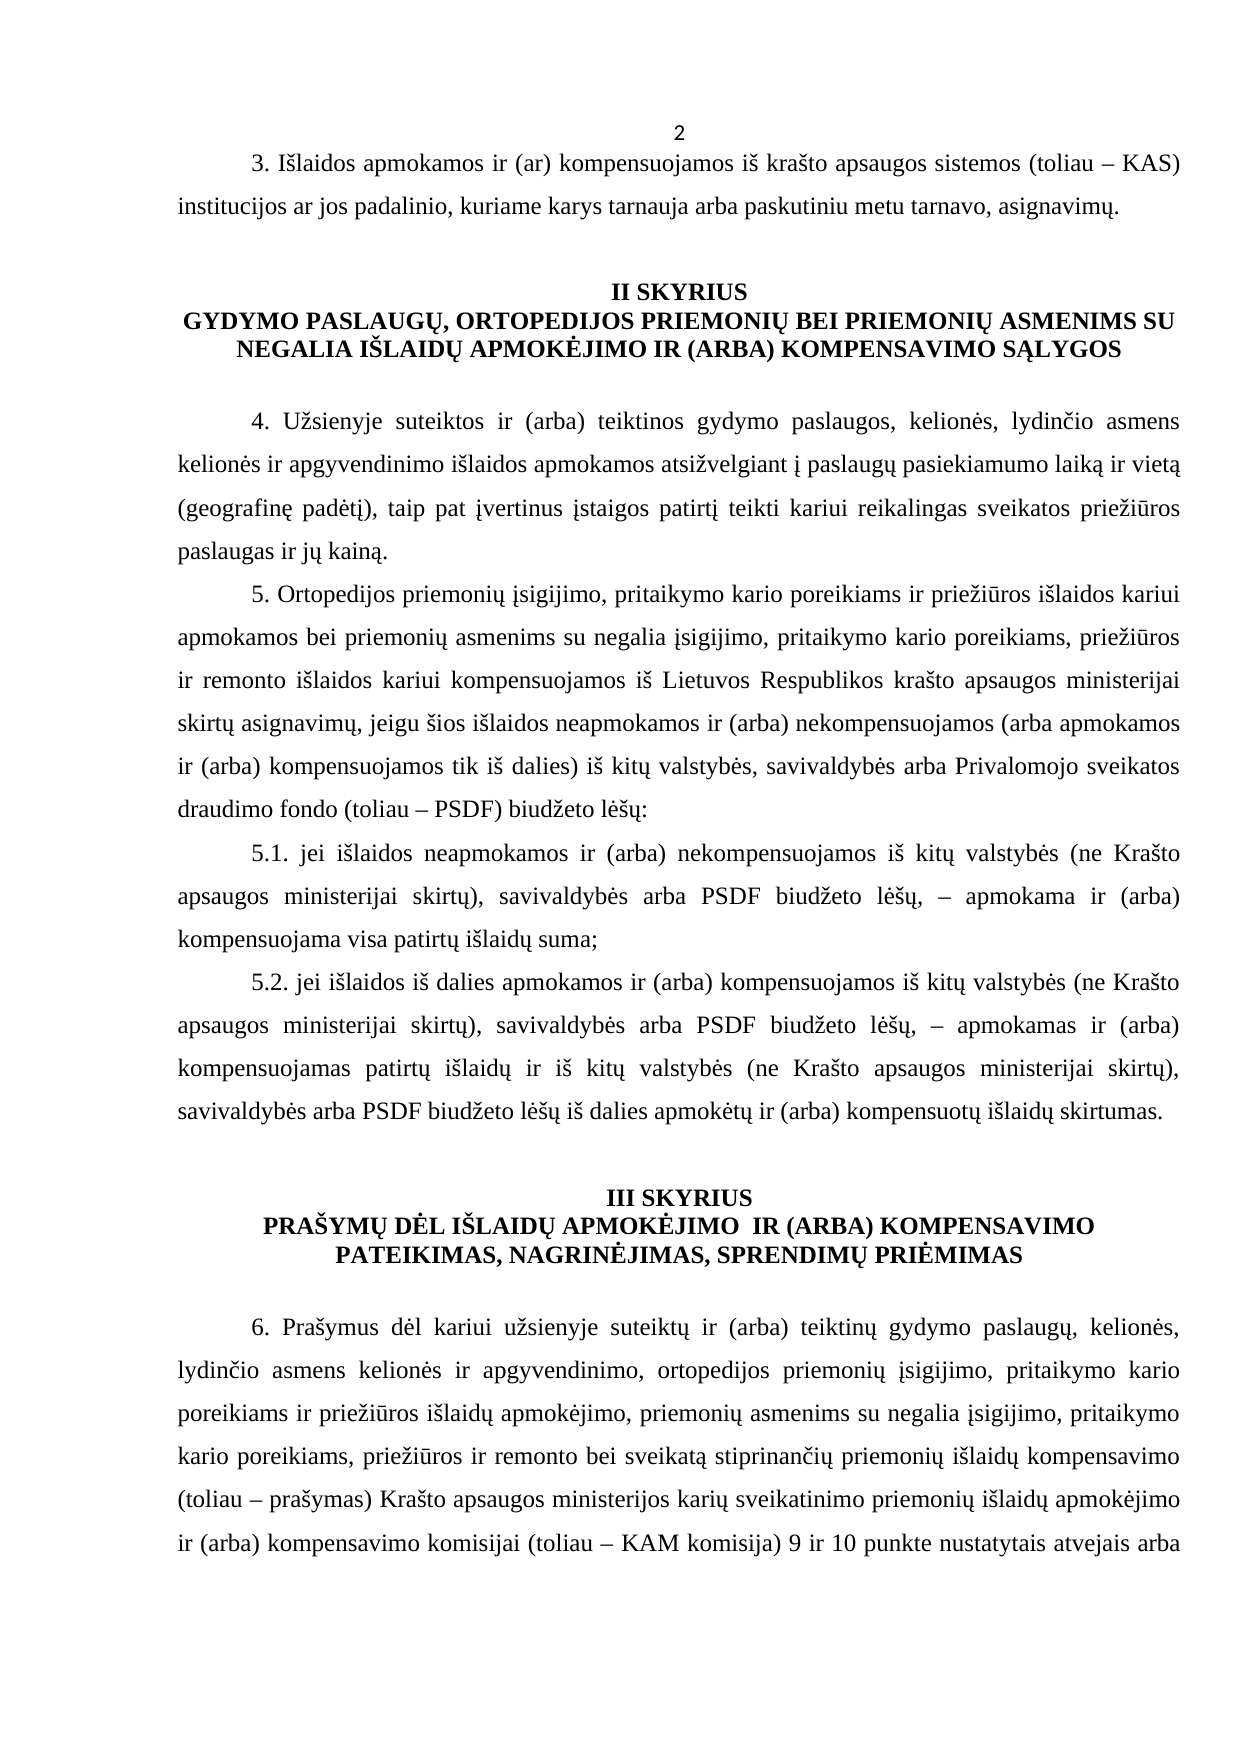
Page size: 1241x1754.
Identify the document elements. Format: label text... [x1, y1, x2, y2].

text II SKYRIUS [177, 277, 1181, 306]
text 4. Užsienyje suteiktos ir (arba) teiktinos gydymo paslaugos, kelionės, lydinčio asmens kelionės ir apgyvendinimo išlaidos apmokamos atsižvelgiant į paslaugų pasiekiamumo laiką ir vietą (geografinę padėtį), taip pat įvertinus įstaigos patirtį teikti kariui reikalingas sveikatos priežiūros paslaugas ir jų kainą. [177, 406, 1181, 564]
text 6. Prašymus dėl kariui užsienyje suteiktų ir (arba) teiktinų gydymo paslaugų, kelionės, lydinčio asmens kelionės ir apgyvendinimo, ortopedijos priemonių įsigijimo, pritaikymo kario poreikiams ir priežiūros išlaidų apmokėjimo, priemonių asmenims su negalia įsigijimo, pritaikymo kario poreikiams, priežiūros ir remonto bei sveikatą stiprinančių priemonių išlaidų kompensavimo (toliau – prašymas) Krašto apsaugos ministerijos karių sveikatinimo priemonių išlaidų apmokėjimo ir (arba) kompensavimo komisijai (toliau – KAM komisija) 9 ir 10 punkte nustatytais atvejais arba [177, 1312, 1181, 1556]
text PRAŠYMŲ DĖL IŠLAIDŲ APMOKĖJIMO IR (ARBA) KOMPENSAVIMO PATEIKIMAS, NAGRINĖJIMAS, SPRENDIMŲ PRIĖMIMAS [177, 1211, 1181, 1269]
text III SKYRIUS [177, 1183, 1181, 1211]
text 5. Ortopedijos priemonių įsigijimo, pritaikymo kario poreikiams ir priežiūros išlaidos kariui apmokamos bei priemonių asmenims su negalia įsigijimo, pritaikymo kario poreikiams, priežiūros ir remonto išlaidos kariui kompensuojamos iš Lietuvos Respublikos krašto apsaugos ministerijai skirtų asignavimų, jeigu šios išlaidos neapmokamos ir (arba) nekompensuojamos (arba apmokamos ir (arba) kompensuojamos tik iš dalies) iš kitų valstybės, savivaldybės arba Privalomojo sveikatos draudimo fondo (toliau – PSDF) biudžeto lėšų: [177, 579, 1181, 823]
text 5.2. jei išlaidos iš dalies apmokamos ir (arba) kompensuojamos iš kitų valstybės (ne Krašto apsaugos ministerijai skirtų), savivaldybės arba PSDF biudžeto lėšų, – apmokamas ir (arba) kompensuojamas patirtų išlaidų ir iš kitų valstybės (ne Krašto apsaugos ministerijai skirtų), savivaldybės arba PSDF biudžeto lėšų iš dalies apmokėtų ir (arba) kompensuotų išlaidų skirtumas. [177, 967, 1181, 1125]
text GYDYMO PASLAUGŲ, ORTOPEDIJOS PRIEMONIŲ BEI PRIEMONIŲ ASMENIMS SU NEGALIA IŠLAIDŲ APMOKĖJIMO IR (ARBA) KOMPENSAVIMO SĄLYGOS [177, 306, 1181, 363]
text 5.1. jei išlaidos neapmokamos ir (arba) nekompensuojamos iš kitų valstybės (ne Krašto apsaugos ministerijai skirtų), savivaldybės arba PSDF biudžeto lėšų, – apmokama ir (arba) kompensuojama visa patirtų išlaidų suma; [177, 838, 1181, 953]
text 3. Išlaidos apmokamos ir (ar) kompensuojamos iš krašto apsaugos sistemos (toliau – KAS) institucijos ar jos padalinio, kuriame karys tarnauja arba paskutiniu metu tarnavo, asignavimų. [177, 148, 1181, 219]
